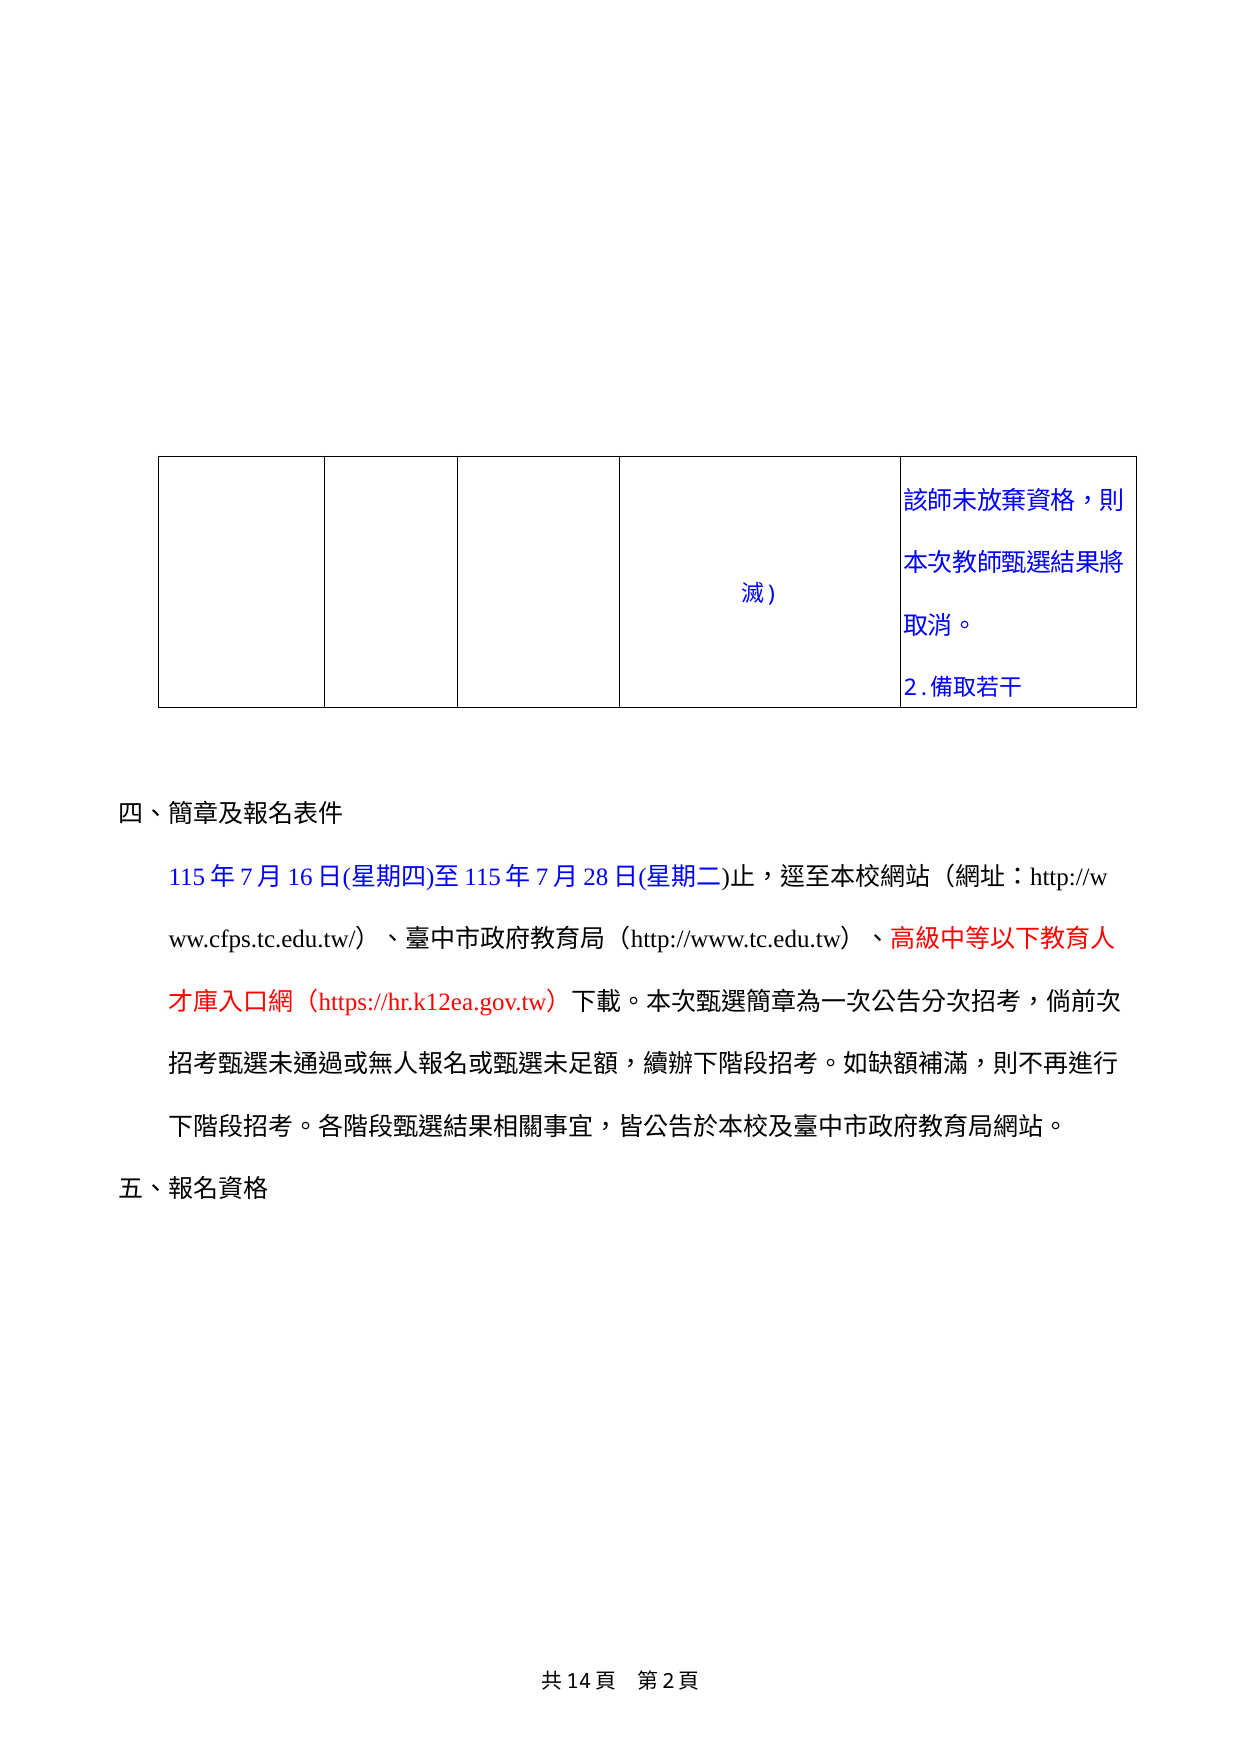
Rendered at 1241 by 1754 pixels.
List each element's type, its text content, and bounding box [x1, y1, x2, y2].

text 四、簡章及報名表件 115年7月16日(星期四)至115年7月28日(星期二)止，逕至本校網站（網址：http://www.cfps.tc.edu.tw/）、臺中市政府教育局（http://www.tc.edu.tw）、高級中等以下教育人才庫入口網（https://hr.k12ea.gov.tw）下載。本次甄選簡章為一次公告分次招考，倘前次招考甄選未通過或無人報名或甄選未足額，續辦下階段招考。如缺額補滿，則不再進行下階段招考。各階段甄選結果相關事宜，皆公告於本校及臺中市政府教育局網站。 [118, 770, 1122, 1145]
table_cell 該師未放棄資格，則本次教師甄選結果將取消。 2.備取若干 [901, 457, 1136, 707]
table_cell [325, 457, 457, 707]
table_cell [159, 457, 324, 707]
table_cell 滅) [620, 457, 900, 707]
table_cell [458, 457, 619, 707]
text 五、報名資格 [118, 1145, 1122, 1208]
